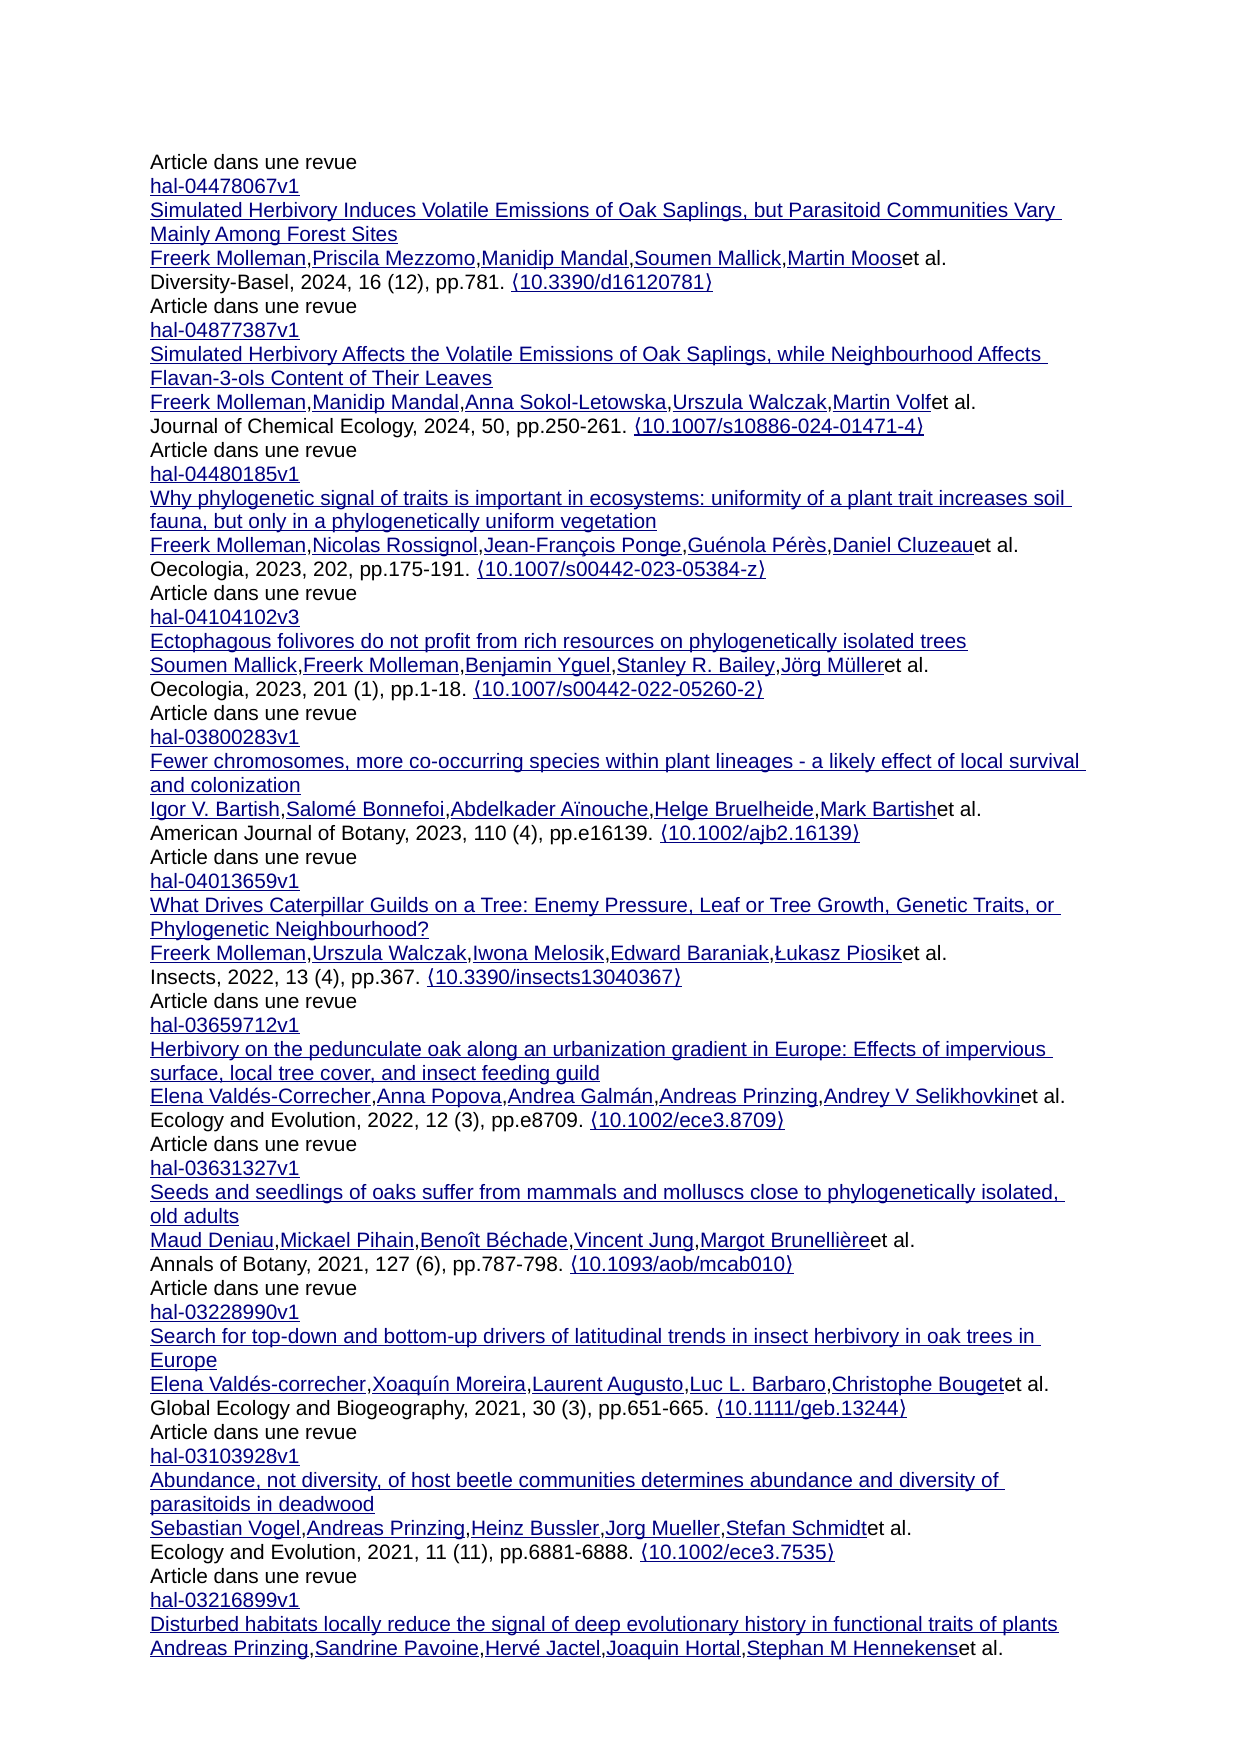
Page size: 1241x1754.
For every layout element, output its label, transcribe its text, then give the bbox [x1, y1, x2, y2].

table_cell Disturbed habitats locally reduce the signal of deep evolutionary history in functional traits of plants Andreas Prinzing,Sandrine Pavoine,Hervé Jactel,Joaquin Hortal,Stephan M Hennekenset al. [150, 1611, 1090, 1659]
table_cell Abundance, not diversity, of host beetle communities determines abundance and diversity of parasitoids in deadwood Sebastian Vogel,Andreas Prinzing,Heinz Bussler,Jorg Mueller,Stefan Schmidtet al. Ecology and Evolution, 2021, 11 (11), pp.6881-6888. ⟨10.1002/ece3.7535⟩ Article dans une revue hal-03216899v1 [150, 1468, 1090, 1611]
table_cell What Drives Caterpillar Guilds on a Tree: Enemy Pressure, Leaf or Tree Growth, Genetic Traits, or Phylogenetic Neighbourhood? Freerk Molleman,Urszula Walczak,Iwona Melosik,Edward Baraniak,Łukasz Piosiket al. Insects, 2022, 13 (4), pp.367. ⟨10.3390/insects13040367⟩ Article dans une revue hal-03659712v1 [150, 893, 1090, 1036]
table_cell Search for top‐down and bottom‐up drivers of latitudinal trends in insect herbivory in oak trees in Europe Elena Valdés‐correcher,Xoaquín Moreira,Laurent Augusto,Luc L. Barbaro,Christophe Bougetet al. Global Ecology and Biogeography, 2021, 30 (3), pp.651-665. ⟨10.1111/geb.13244⟩ Article dans une revue hal-03103928v1 [150, 1324, 1090, 1468]
table_cell Seeds and seedlings of oaks suffer from mammals and molluscs close to phylogenetically isolated, old adults Maud Deniau,Mickael Pihain,Benoît Béchade,Vincent Jung,Margot Brunellièreet al. Annals of Botany, 2021, 127 (6), pp.787-798. ⟨10.1093/aob/mcab010⟩ Article dans une revue hal-03228990v1 [150, 1180, 1090, 1324]
table_cell Article dans une revue hal-04478067v1 [150, 150, 1090, 198]
table_cell Simulated Herbivory Induces Volatile Emissions of Oak Saplings, but Parasitoid Communities Vary Mainly Among Forest Sites Freerk Molleman,Priscila Mezzomo,Manidip Mandal,Soumen Mallick,Martin Mooset al. Diversity-Basel, 2024, 16 (12), pp.781. ⟨10.3390/d16120781⟩ Article dans une revue hal-04877387v1 [150, 198, 1090, 342]
table_cell Fewer chromosomes, more co-occurring species within plant lineages - a likely effect of local survival and colonization Igor V. Bartish,Salomé Bonnefoi,Abdelkader Aïnouche,Helge Bruelheide,Mark Bartishet al. American Journal of Botany, 2023, 110 (4), pp.e16139. ⟨10.1002/ajb2.16139⟩ Article dans une revue hal-04013659v1 [150, 749, 1090, 893]
table_cell Simulated Herbivory Affects the Volatile Emissions of Oak Saplings, while Neighbourhood Affects Flavan-3-ols Content of Their Leaves Freerk Molleman,Manidip Mandal,Anna Sokol-Letowska,Urszula Walczak,Martin Volfet al. Journal of Chemical Ecology, 2024, 50, pp.250-261. ⟨10.1007/s10886-024-01471-4⟩ Article dans une revue hal-04480185v1 [150, 342, 1090, 485]
table_cell Herbivory on the pedunculate oak along an urbanization gradient in Europe: Effects of impervious surface, local tree cover, and insect feeding guild Elena Valdés-Correcher,Anna Popova,Andrea Galmán,Andreas Prinzing,Andrey V Selikhovkinet al. Ecology and Evolution, 2022, 12 (3), pp.e8709. ⟨10.1002/ece3.8709⟩ Article dans une revue hal-03631327v1 [150, 1036, 1090, 1180]
table_cell Ectophagous folivores do not profit from rich resources on phylogenetically isolated trees Soumen Mallick,Freerk Molleman,Benjamin Yguel,Stanley R. Bailey,Jörg Mülleret al. Oecologia, 2023, 201 (1), pp.1-18. ⟨10.1007/s00442-022-05260-2⟩ Article dans une revue hal-03800283v1 [150, 629, 1090, 749]
table_cell Why phylogenetic signal of traits is important in ecosystems: uniformity of a plant trait increases soil fauna, but only in a phylogenetically uniform vegetation Freerk Molleman,Nicolas Rossignol,Jean-François Ponge,Guénola Pérès,Daniel Cluzeauet al. Oecologia, 2023, 202, pp.175-191. ⟨10.1007/s00442-023-05384-z⟩ Article dans une revue hal-04104102v3 [150, 485, 1090, 629]
